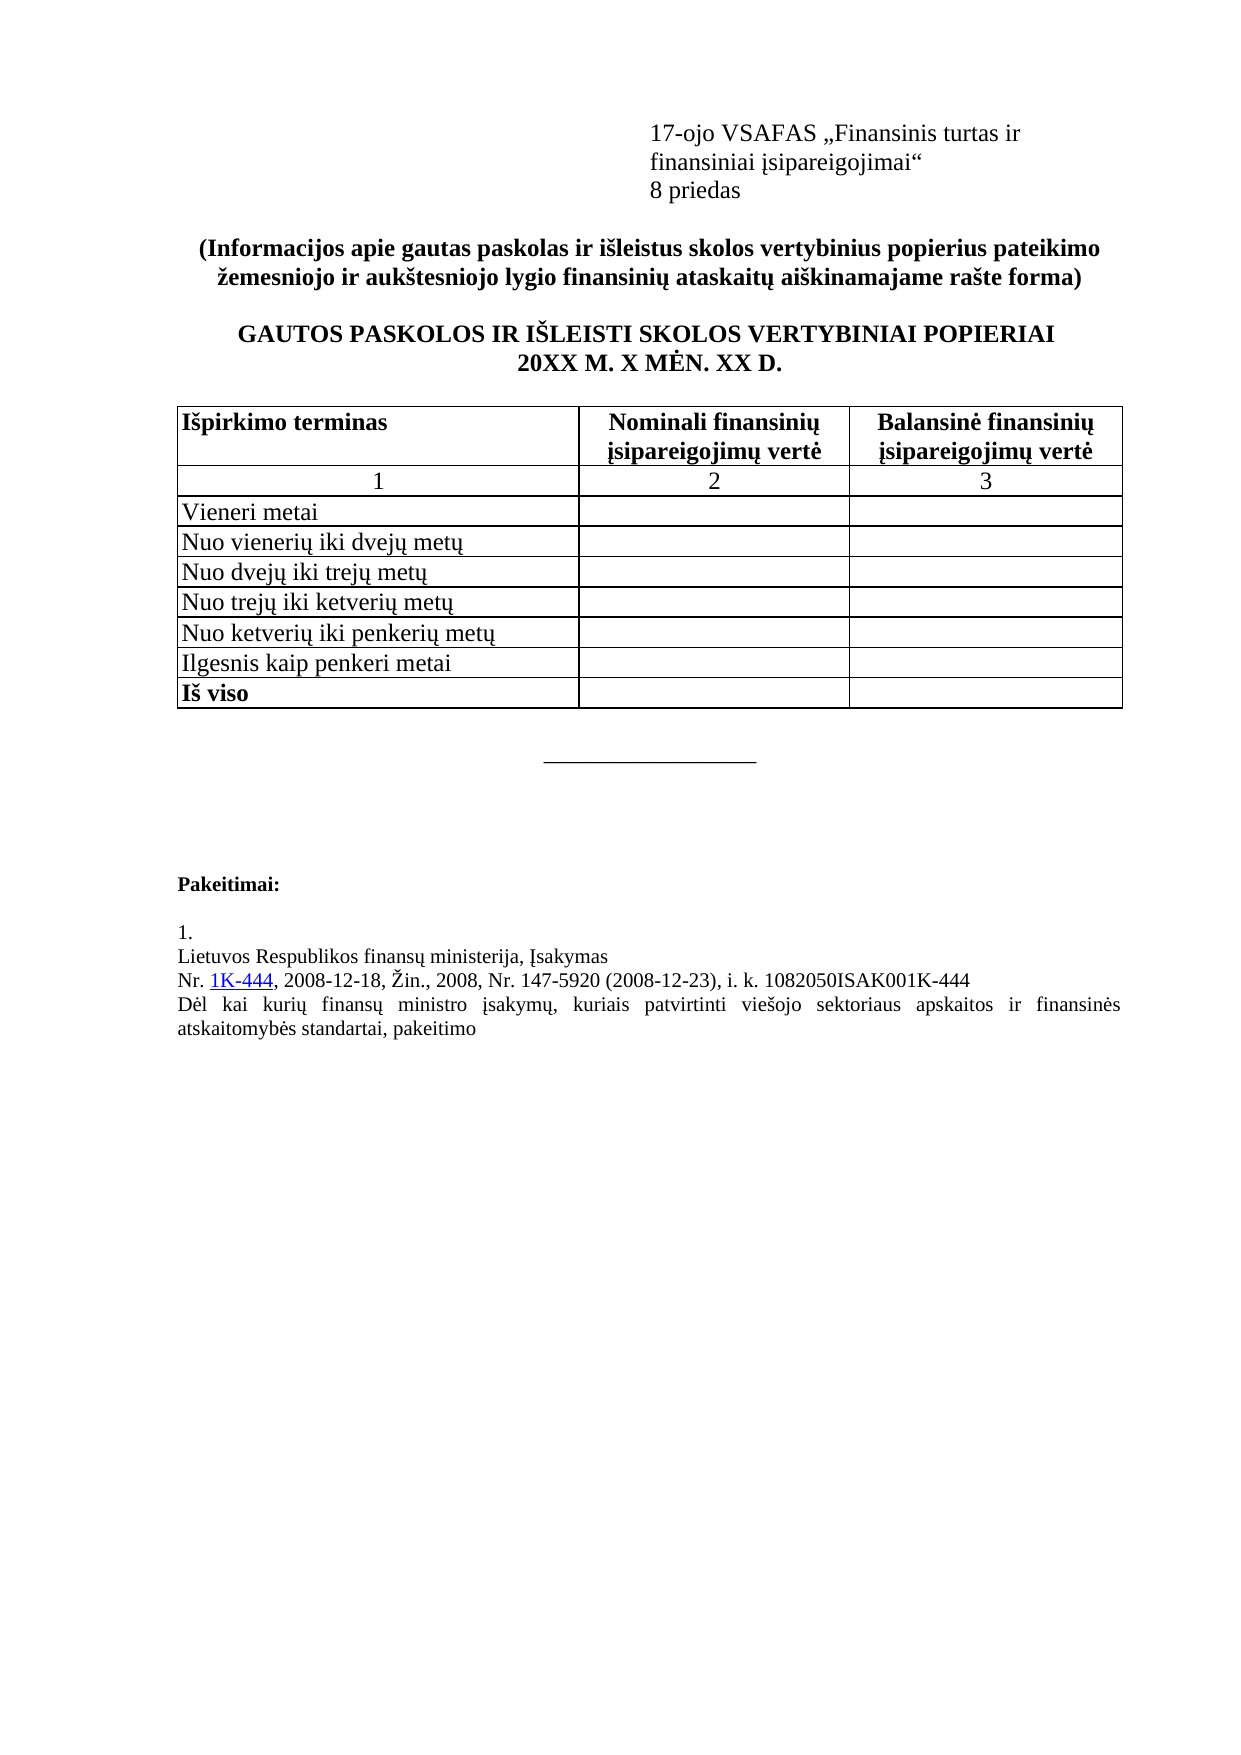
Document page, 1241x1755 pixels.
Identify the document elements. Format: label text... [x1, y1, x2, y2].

table_cell Nuo trejų iki ketverių metų [178, 588, 578, 616]
text Pakeitimai: [177, 872, 1122, 896]
table_cell [850, 557, 1122, 586]
table_cell [580, 588, 849, 616]
table_cell [850, 618, 1122, 647]
table_cell 1 [178, 466, 578, 495]
table_cell Nuo vienerių iki dvejų metų [178, 527, 578, 556]
table_cell [580, 527, 849, 556]
text 17-ojo VSAFAS „Finansinis turtas ir finansiniai įsipareigojimai“ [649, 118, 1122, 176]
table_cell Ilgesnis kaip penkeri metai [178, 648, 578, 677]
text _________________ [177, 737, 1122, 766]
table_cell Nuo dvejų iki trejų metų [178, 557, 578, 586]
table_cell [580, 557, 849, 586]
text GAUTOS PASKOLOS IR IŠLEISTI SKOLOS VERTYBINIAI POPIERIAI [177, 319, 1122, 348]
table_cell [580, 618, 849, 647]
text 1. [177, 920, 1122, 944]
text 8 priedas [649, 176, 1122, 204]
table_cell [850, 588, 1122, 616]
table_cell 2 [580, 466, 849, 495]
text (Informacijos apie gautas paskolas ir išleistus skolos vertybinius popierius pateikimo žemesniojo ir aukštesniojo lygio finansinių ataskaitų aiškinamajame rašte forma) [177, 233, 1122, 291]
table_cell [850, 527, 1122, 556]
text Dėl kai kurių finansų ministro įsakymų, kuriais patvirtinti viešojo sektoriaus apskaitos ir finansinės atskaitomybės standartai, pakeitimo [177, 992, 1122, 1040]
text 20XX M. X MĖN. XX D. [177, 348, 1122, 377]
table_cell Iš viso [178, 678, 578, 707]
table_cell [580, 678, 849, 707]
table_cell [850, 497, 1122, 525]
table_cell [580, 497, 849, 525]
table_cell [580, 648, 849, 677]
table_cell [850, 678, 1122, 707]
table_cell 3 [850, 466, 1122, 495]
table_header Išpirkimo terminas [178, 407, 578, 465]
table_header Balansinė finansinių įsipareigojimų vertė [850, 407, 1122, 465]
text Lietuvos Respublikos finansų ministerija, Įsakymas [177, 944, 1122, 968]
table_cell [850, 648, 1122, 677]
text Nr. 1K-444, 2008-12-18, Žin., 2008, Nr. 147-5920 (2008-12-23), i. k. 1082050ISAK001K-444 [177, 968, 1122, 992]
table_cell Nuo ketverių iki penkerių metų [178, 618, 578, 647]
table_header Nominali finansinių įsipareigojimų vertė [580, 407, 849, 465]
table_cell Vieneri metai [178, 497, 578, 525]
